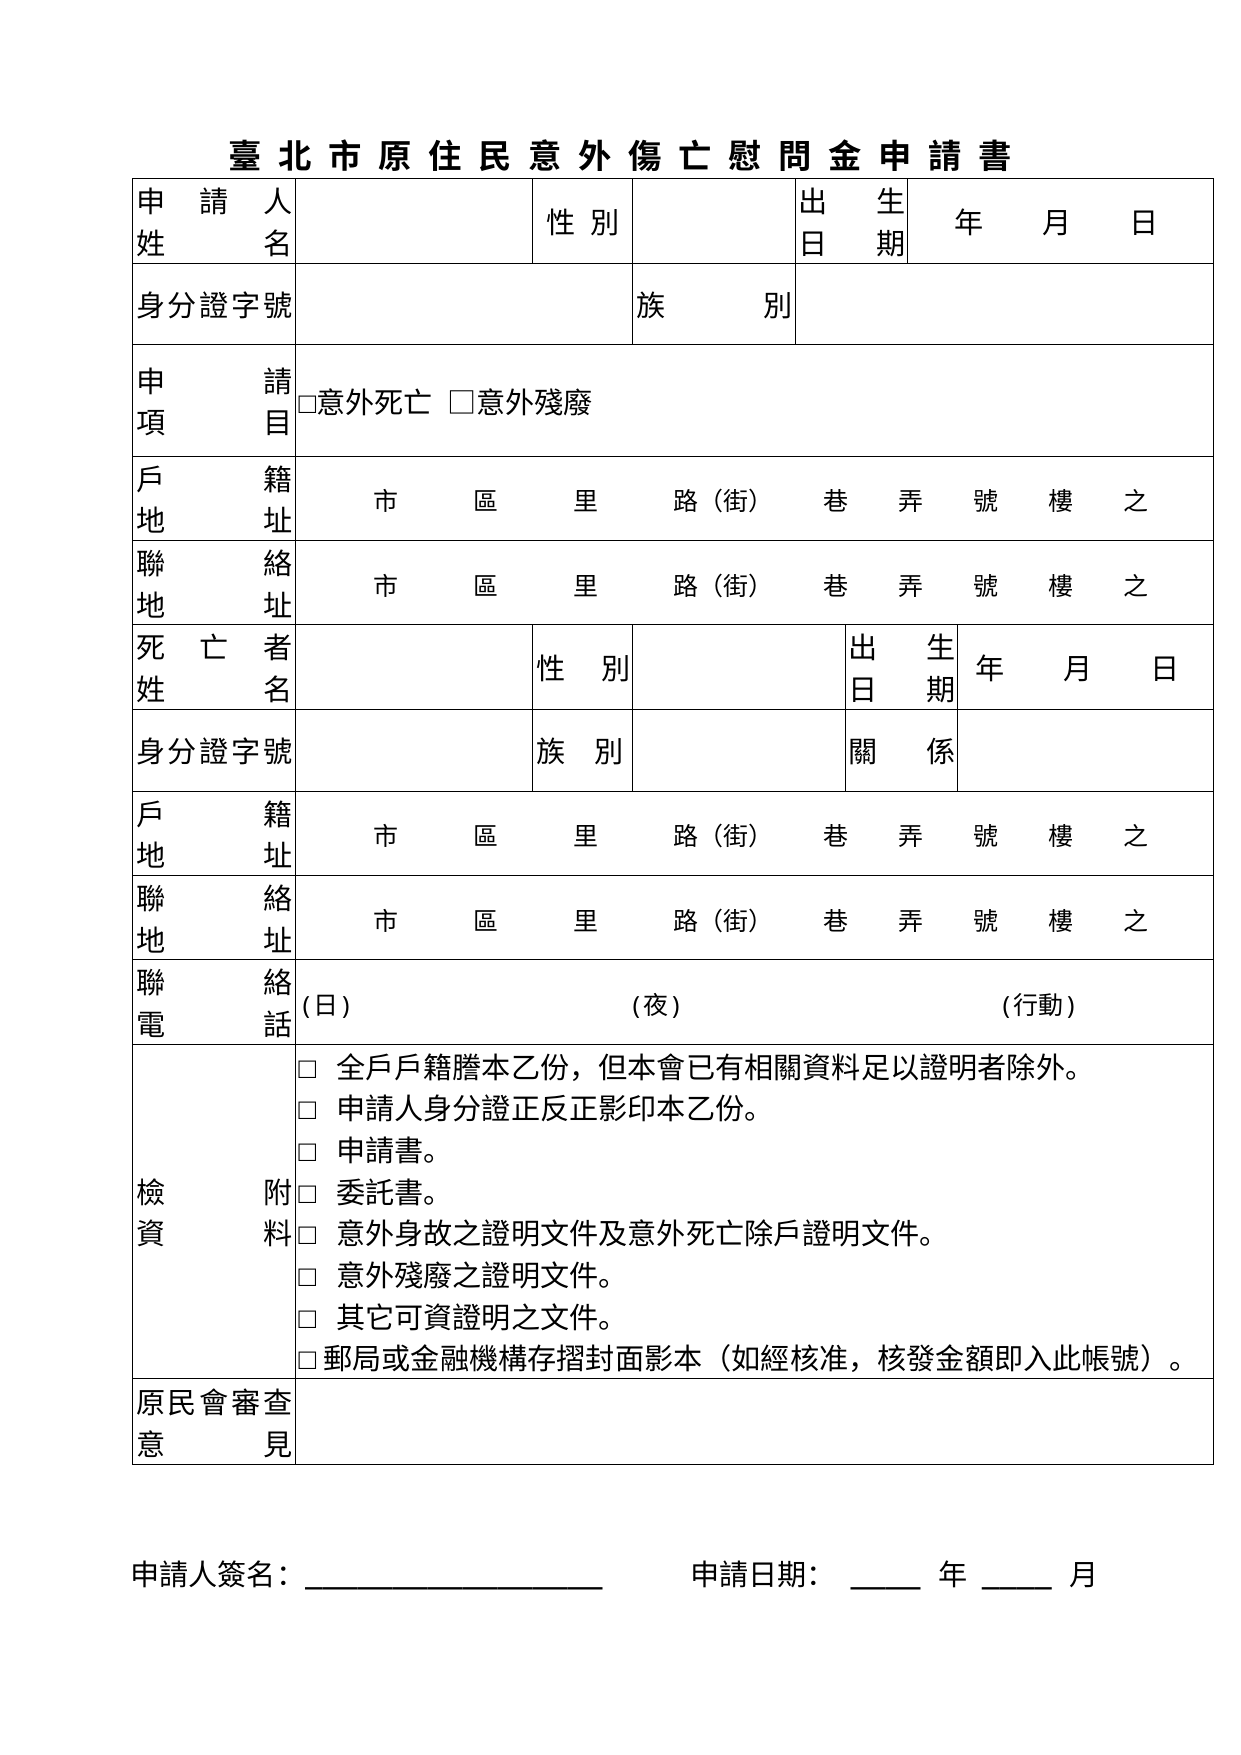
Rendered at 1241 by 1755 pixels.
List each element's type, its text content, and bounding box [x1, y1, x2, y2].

table_cell [633, 710, 845, 791]
table_header 年 月 日 [908, 179, 1213, 262]
table_cell 檢附 資料 [133, 1045, 295, 1378]
table_header 性 別 [533, 179, 632, 262]
table_cell [296, 625, 532, 709]
table_cell 市 區 里 路（街） 巷 弄 號 樓 之 [296, 876, 1213, 959]
table_cell 聯絡 地址 [133, 876, 295, 959]
table_header 申請人 姓名 [133, 179, 295, 262]
table_cell 關係 [846, 710, 957, 791]
table_cell 族 別 [533, 710, 632, 791]
table_cell 身分證字號 [133, 710, 295, 791]
table_cell 聯絡 電話 [133, 960, 295, 1044]
table_cell 死亡者 姓名 [133, 625, 295, 709]
table_header [296, 179, 532, 262]
table_cell 市 區 里 路（街） 巷 弄 號 樓 之 [296, 541, 1213, 624]
table_cell 申請 項目 [133, 345, 295, 456]
table_cell [296, 264, 632, 344]
text 申請人簽名：_________________ 申請日期： ____ 年 ____ 月 [130, 1552, 1110, 1593]
table_cell 聯絡 地址 [133, 541, 295, 624]
table_header 出生 日期 [796, 179, 907, 262]
table_cell 市 區 里 路（街） 巷 弄 號 樓 之 [296, 792, 1213, 875]
table_cell 市 區 里 路（街） 巷 弄 號 樓 之 [296, 457, 1213, 540]
table_cell [796, 264, 1213, 344]
table_cell 戶籍 地址 [133, 457, 295, 540]
table_cell [633, 625, 845, 709]
table_header [633, 179, 795, 262]
table_cell [296, 1379, 1213, 1464]
table_cell 年 月 日 [958, 625, 1213, 709]
table_cell 全戶戶籍謄本乙份，但本會已有相關資料足以證明者除外。 申請人身分證正反正影印本乙份。 申請書。 委託書。 意外身故之證明文件及意外死亡除戶證明文件。 意外殘廢之證明文件。 其它可資證明之文件。 □ 郵局或金融機構存摺封面影本（如經核准，核發金額即入此帳號）。 [296, 1045, 1213, 1378]
table_cell 性別 [533, 625, 632, 709]
table_cell □意外死亡 □意外殘廢 [296, 345, 1213, 456]
table_cell 戶籍 地址 [133, 792, 295, 875]
table_cell 出生 日期 [846, 625, 957, 709]
table_cell (日) (夜) (行動) [296, 960, 1213, 1044]
text 臺 北 市 原 住 民 意 外 傷 亡 慰 問 金 申 請 書 [130, 130, 1110, 178]
table_cell 原民會審查 意見 [133, 1379, 295, 1464]
table_cell 族別 [633, 264, 795, 344]
table_cell 身分證字號 [133, 264, 295, 344]
table_cell [296, 710, 532, 791]
table_cell [958, 710, 1213, 791]
